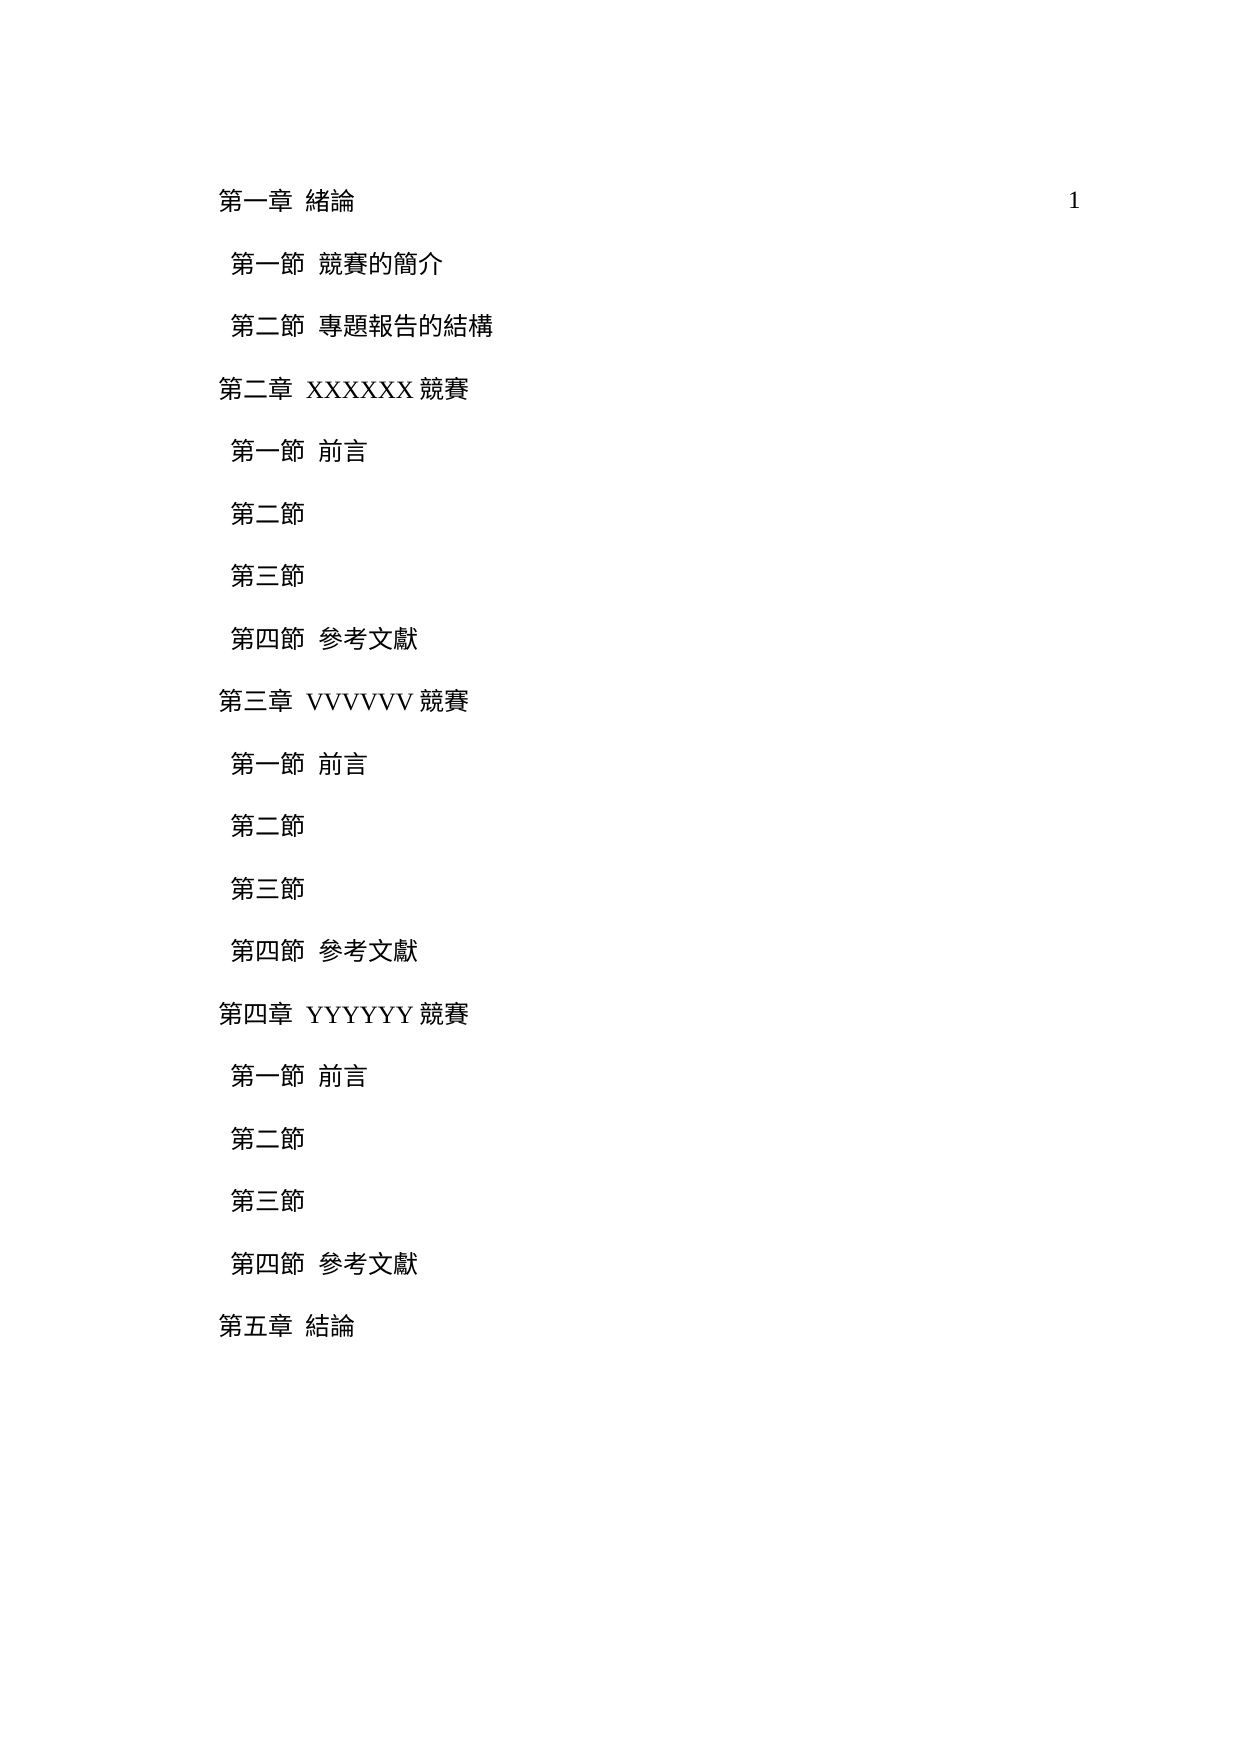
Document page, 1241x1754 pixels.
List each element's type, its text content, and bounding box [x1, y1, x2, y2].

table_cell 第四節 參考文獻 [207, 1221, 1004, 1283]
table_cell 第四章 YYYYYY競賽 [207, 971, 1004, 1033]
table_cell 第四節 參考文獻 [207, 596, 1004, 658]
table_cell [1004, 533, 1091, 596]
table_cell [1004, 1221, 1091, 1283]
table_cell 第二節 [207, 1096, 1004, 1158]
table_cell [1004, 846, 1091, 908]
table_cell 第二章 XXXXXX競賽 [207, 346, 1004, 408]
table_cell [1004, 1096, 1091, 1158]
table_cell 第三節 [207, 1158, 1004, 1221]
table_cell 第一章 緒論 [207, 158, 1004, 221]
table_cell [1004, 596, 1091, 658]
table_cell 第三章 VVVVVV競賽 [207, 658, 1004, 721]
table_cell 第五章 結論 [207, 1283, 1004, 1346]
table_cell [1004, 221, 1091, 283]
table_cell 第四節 參考文獻 [207, 908, 1004, 971]
table_cell [1004, 783, 1091, 846]
table_cell 第二節 [207, 471, 1004, 533]
table_cell 第二節 專題報告的結構 [207, 283, 1004, 346]
table_cell [1004, 1033, 1091, 1096]
table_cell [1004, 471, 1091, 533]
table_cell 第一節 競賽的簡介 [207, 221, 1004, 283]
table_cell 第一節 前言 [207, 1033, 1004, 1096]
table_cell 第一節 前言 [207, 721, 1004, 783]
table_cell [1004, 1283, 1091, 1346]
table_cell [1004, 283, 1091, 346]
table_cell 第三節 [207, 533, 1004, 596]
table_cell [1004, 971, 1091, 1033]
table_cell 第二節 [207, 783, 1004, 846]
table_cell [1004, 1158, 1091, 1221]
table_cell [1004, 908, 1091, 971]
table_cell 第一節 前言 [207, 408, 1004, 471]
table_cell 1 [1004, 158, 1091, 221]
table_cell [1004, 658, 1091, 721]
table_cell [1004, 346, 1091, 408]
table_cell [1004, 408, 1091, 471]
table_cell 第三節 [207, 846, 1004, 908]
table_cell [1004, 721, 1091, 783]
